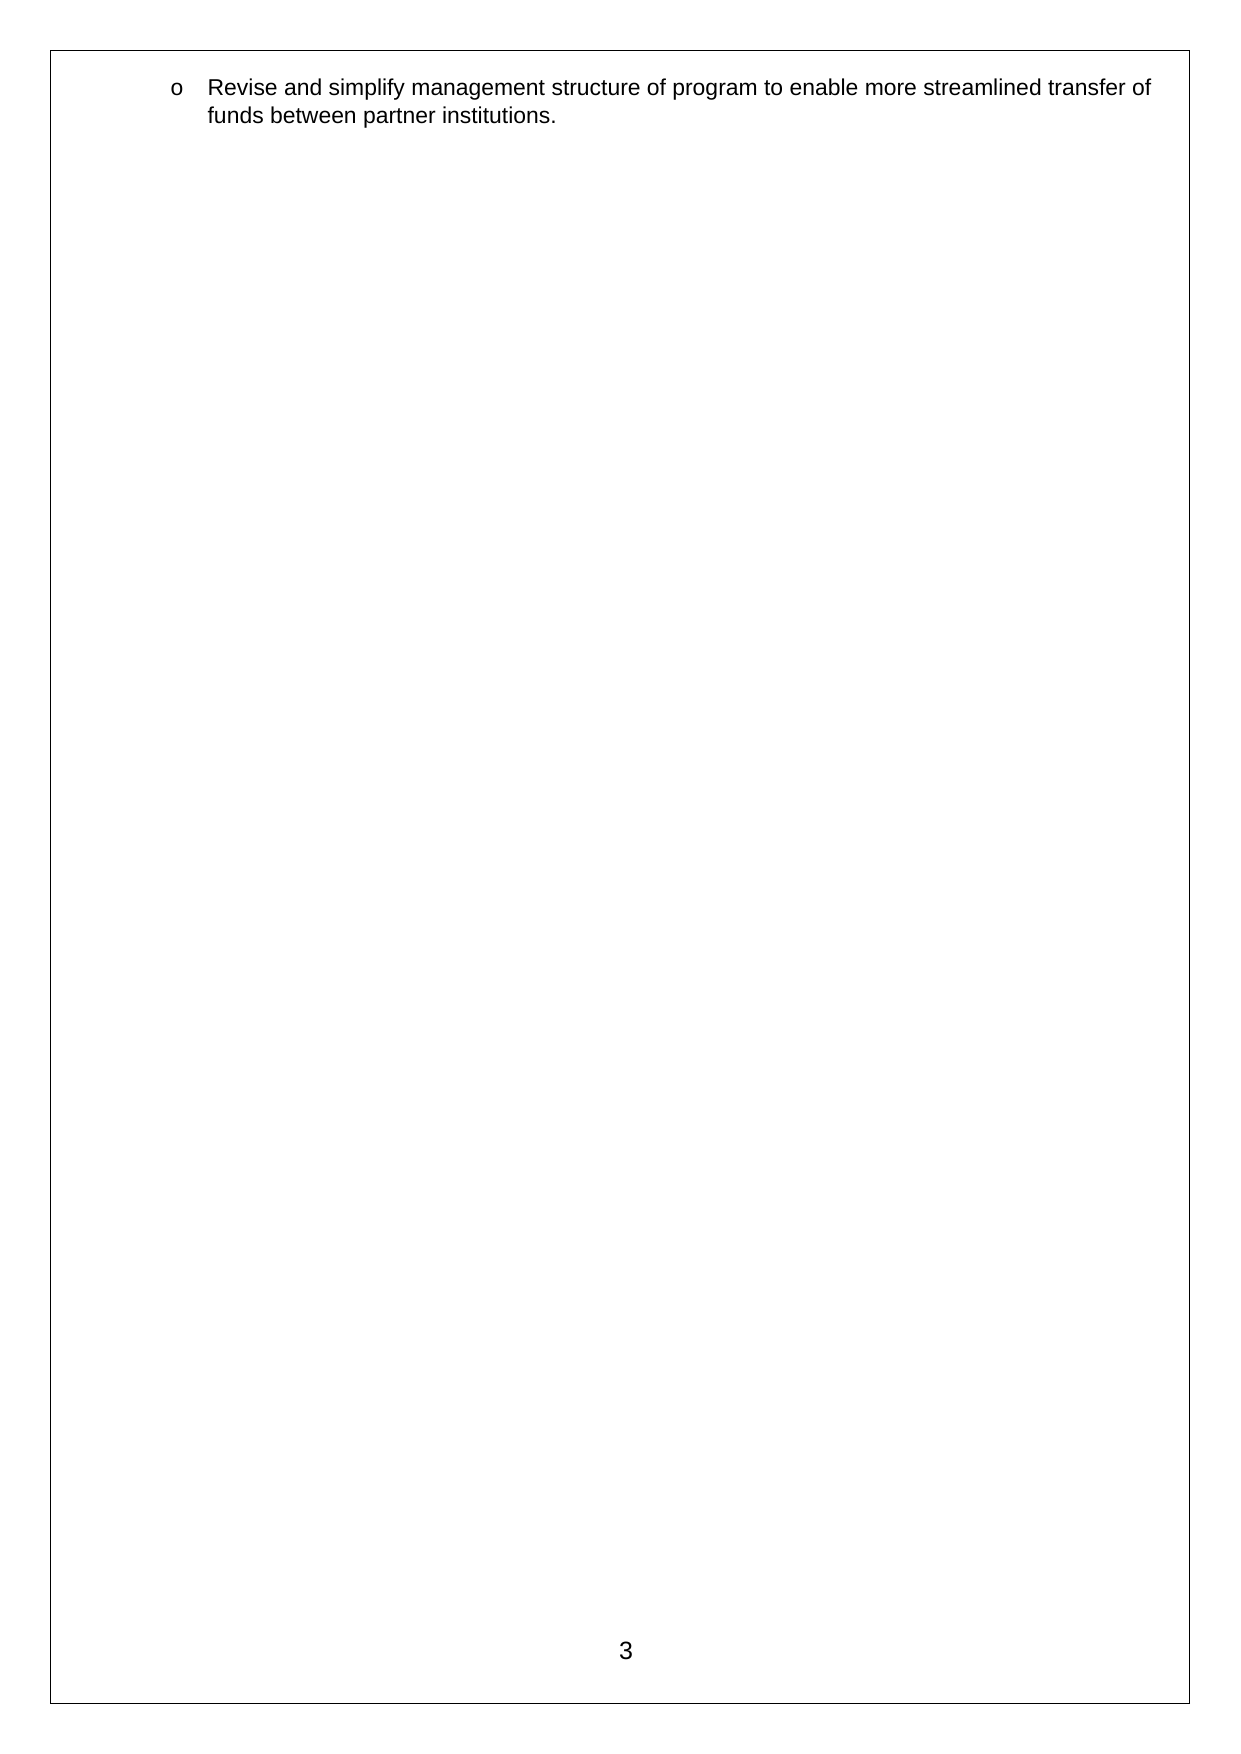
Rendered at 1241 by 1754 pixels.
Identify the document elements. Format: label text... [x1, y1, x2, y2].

list Revise and simplify management structure of program to enable more streamlined transfer of funds between partner institutions. [170, 74, 1152, 128]
